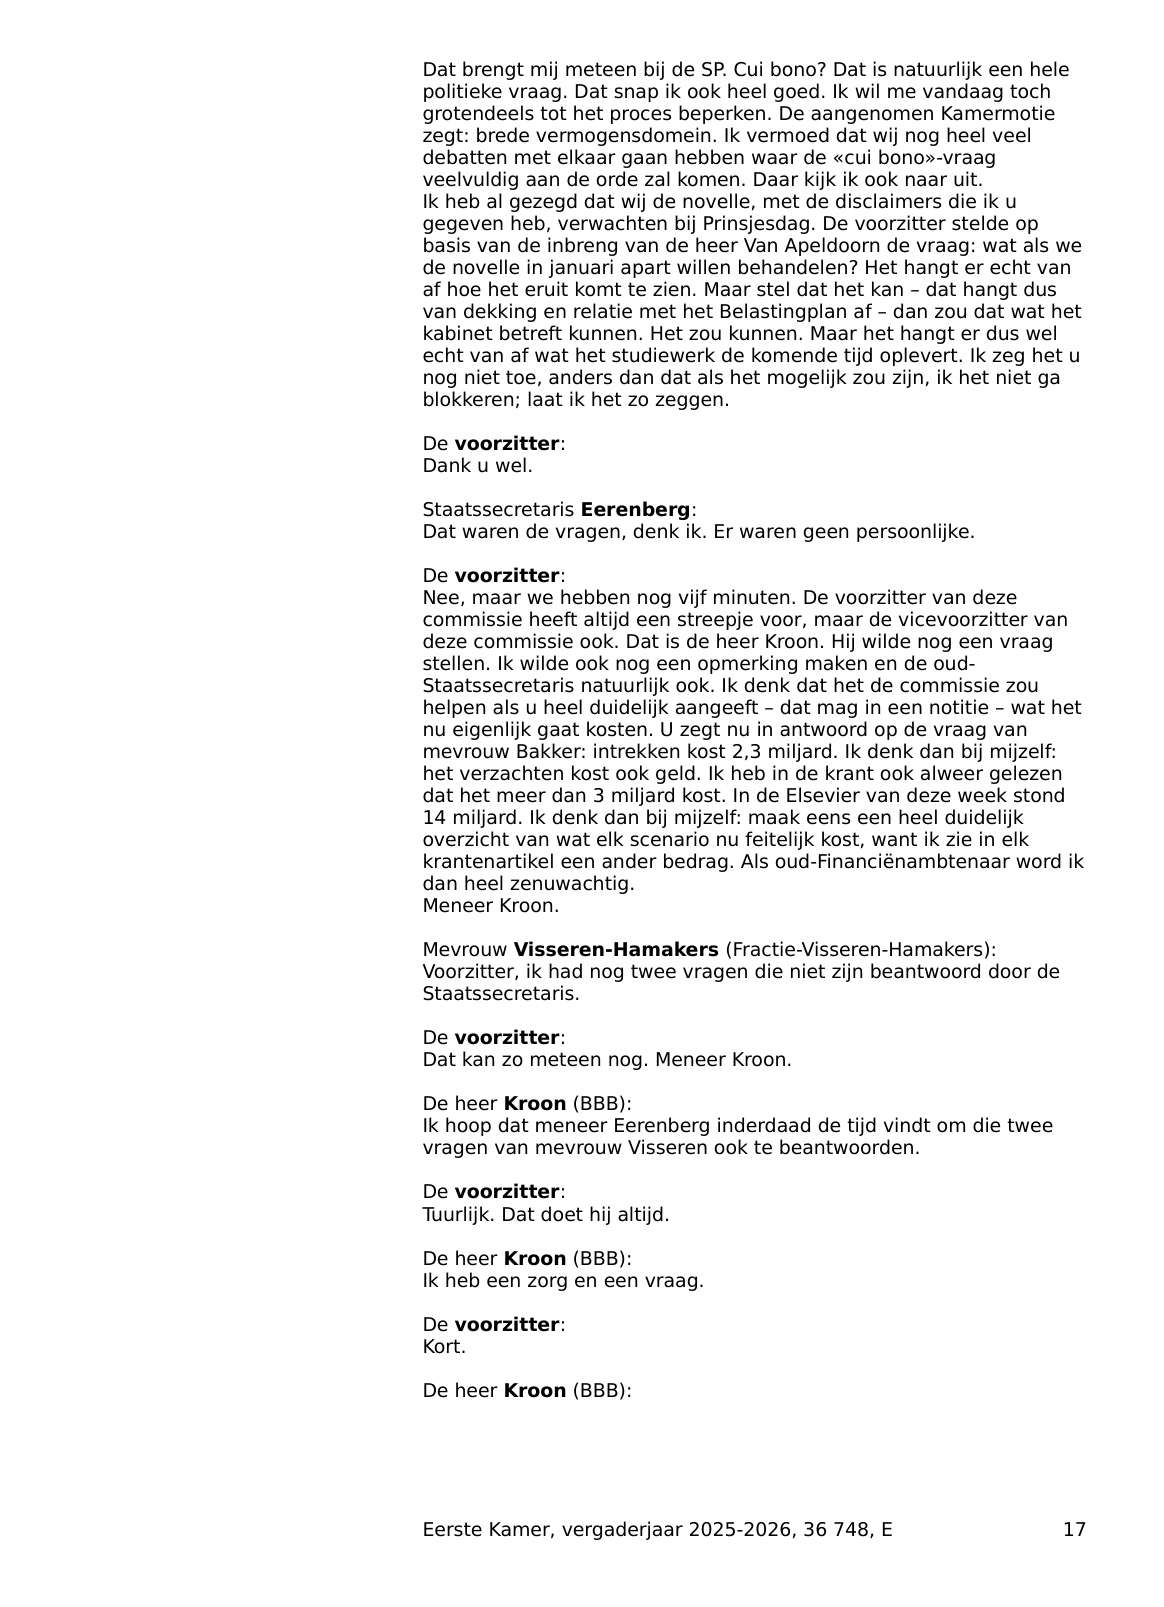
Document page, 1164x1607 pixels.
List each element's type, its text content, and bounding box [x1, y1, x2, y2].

text De heer Kroon (BBB): [422, 1093, 1087, 1115]
text Dat kan zo meteen nog. Meneer Kroon. [422, 1049, 1087, 1071]
text Mevrouw Visseren-Hamakers (Fractie-Visseren-Hamakers): [422, 939, 1087, 961]
text Dank u wel. [422, 455, 1087, 477]
text Staatssecretaris Eerenberg: [422, 499, 1087, 521]
text De heer Kroon (BBB): [422, 1380, 1087, 1402]
text De heer Kroon (BBB): [422, 1248, 1087, 1269]
text Tuurlijk. Dat doet hij altijd. [422, 1203, 1087, 1225]
text De voorzitter: [422, 1027, 1087, 1049]
text Nee, maar we hebben nog vijf minuten. De voorzitter van deze commissie heeft altijd een streepje voor, maar de vicevoorzitter van deze commissie ook. Dat is de heer Kroon. Hij wilde nog een vraag stellen. Ik wilde ook nog een opmerking maken en de oud-Staatssecretaris natuurlijk ook. Ik denk dat het de commissie zou helpen als u heel duidelijk aangeeft – dat mag in een notitie – wat het nu eigenlijk gaat kosten. U zegt nu in antwoord op de vraag van mevrouw Bakker: intrekken kost 2,3 miljard. Ik denk dan bij mijzelf: het verzachten kost ook geld. Ik heb in de krant ook alweer gelezen dat het meer dan 3 miljard kost. In de Elsevier van deze week stond 14 miljard. Ik denk dan bij mijzelf: maak eens een heel duidelijk overzicht van wat elk scenario nu feitelijk kost, want ik zie in elk krantenartikel een ander bedrag. Als oud-Financiënambtenaar word ik dan heel zenuwachtig. [422, 587, 1087, 895]
text Ik heb al gezegd dat wij de novelle, met de disclaimers die ik u gegeven heb, verwachten bij Prinsjesdag. De voorzitter stelde op basis van de inbreng van de heer Van Apeldoorn de vraag: wat als we de novelle in januari apart willen behandelen? Het hangt er echt van af hoe het eruit komt te zien. Maar stel dat het kan – dat hangt dus van dekking en relatie met het Belastingplan af – dan zou dat wat het kabinet betreft kunnen. Het zou kunnen. Maar het hangt er dus wel echt van af wat het studiewerk de komende tijd oplevert. Ik zeg het u nog niet toe, anders dan dat als het mogelijk zou zijn, ik het niet ga blokkeren; laat ik het zo zeggen. [422, 191, 1087, 411]
text Dat waren de vragen, denk ik. Er waren geen persoonlijke. [422, 521, 1087, 543]
text De voorzitter: [422, 1181, 1087, 1203]
text De voorzitter: [422, 433, 1087, 455]
text De voorzitter: [422, 1314, 1087, 1336]
text Voorzitter, ik had nog twee vragen die niet zijn beantwoord door de Staatssecretaris. [422, 961, 1087, 1005]
text Ik heb een zorg en een vraag. [422, 1269, 1087, 1292]
text Meneer Kroon. [422, 895, 1087, 917]
text Ik hoop dat meneer Eerenberg inderdaad de tijd vindt om die twee vragen van mevrouw Visseren ook te beantwoorden. [422, 1115, 1087, 1159]
text Dat brengt mij meteen bij de SP. Cui bono? Dat is natuurlijk een hele politieke vraag. Dat snap ik ook heel goed. Ik wil me vandaag toch grotendeels tot het proces beperken. De aangenomen Kamermotie zegt: brede vermogensdomein. Ik vermoed dat wij nog heel veel debatten met elkaar gaan hebben waar de «cui bono»-vraag veelvuldig aan de orde zal komen. Daar kijk ik ook naar uit. [422, 59, 1087, 191]
text De voorzitter: [422, 565, 1087, 587]
text Kort. [422, 1336, 1087, 1358]
